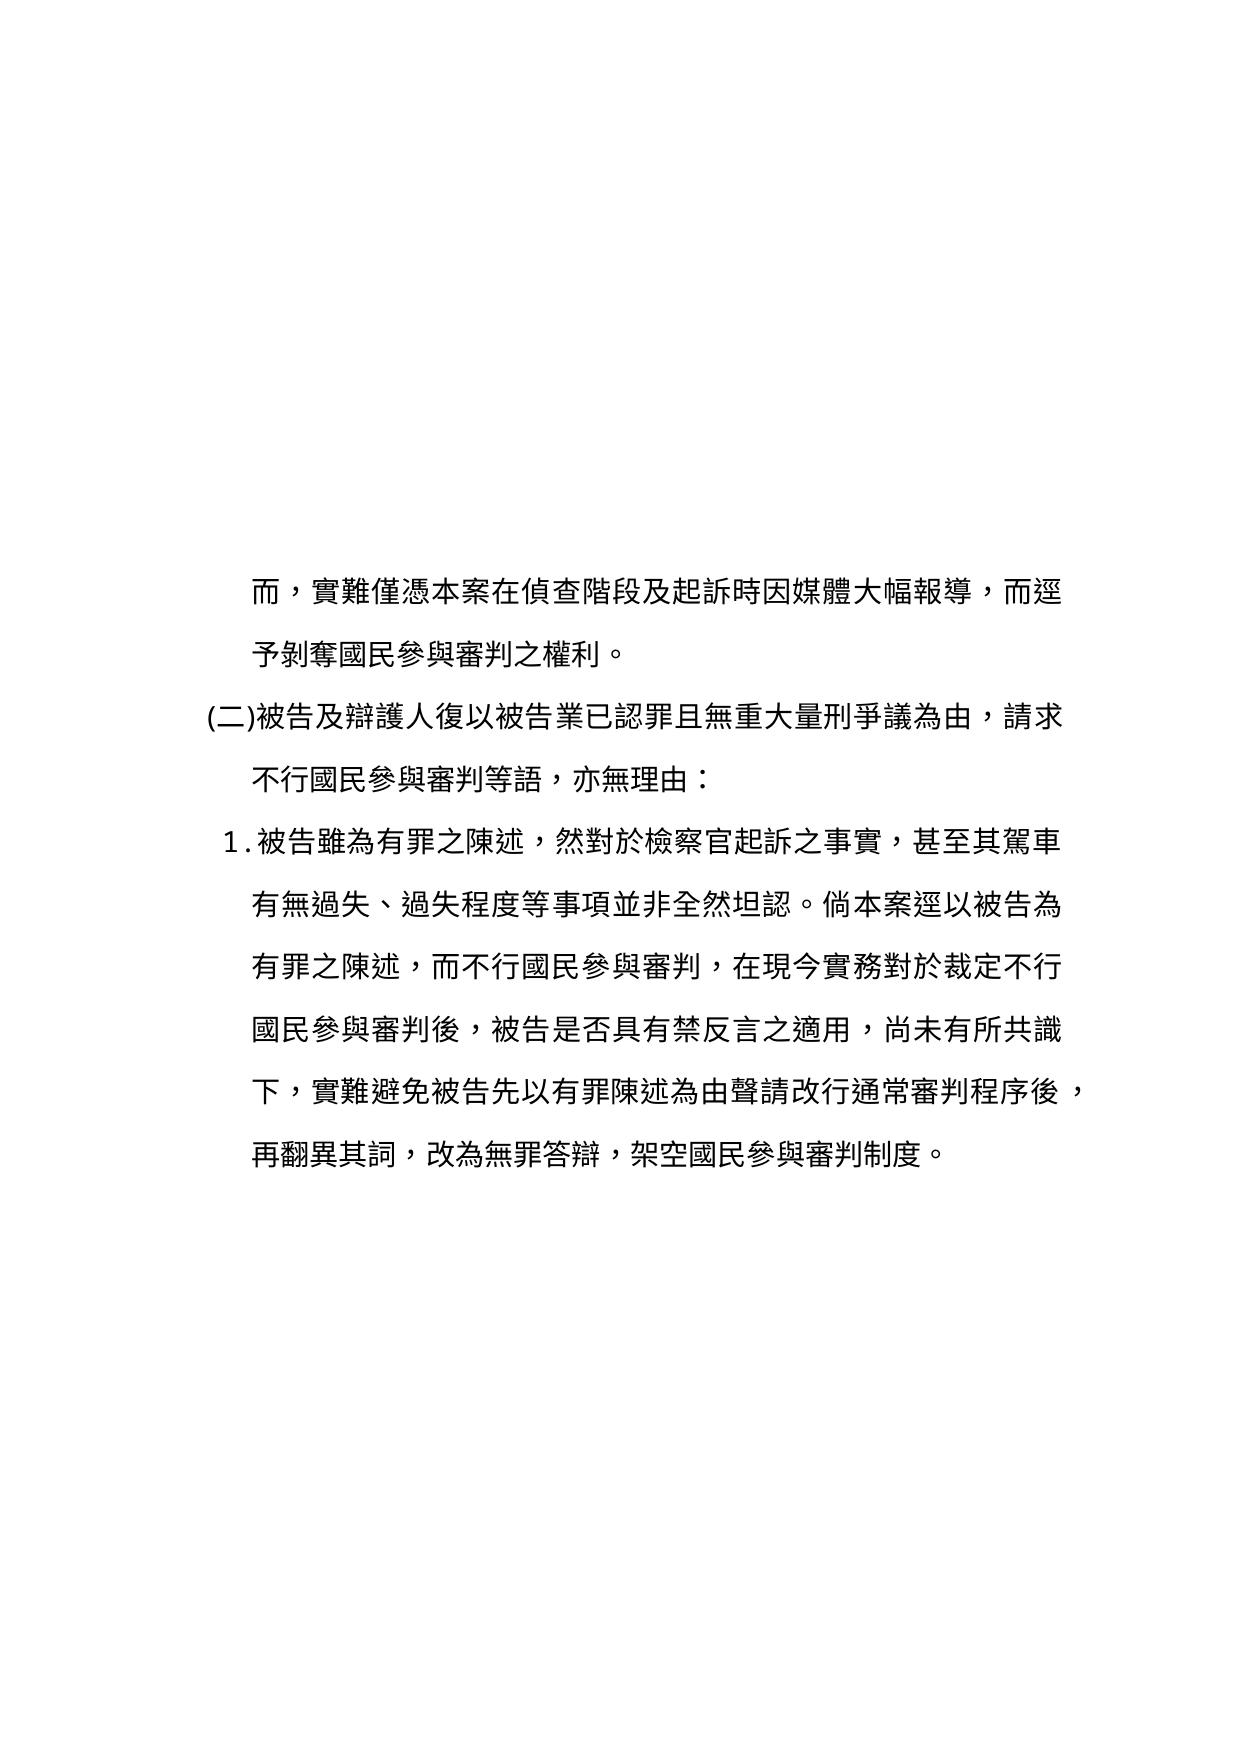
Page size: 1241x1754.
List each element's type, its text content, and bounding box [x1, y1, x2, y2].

text (二)被告及辯護人復以被告業已認罪且無重大量刑爭議為由，請求不行國民參與審判等語，亦無理由： [207, 673, 1063, 798]
text 2.為確保選出得以公平誠實執行審判職務，且無偏見、歧視、差別待遇或其他不當行為之國民法官，實現符合公正且兼具多元參與精神之國民參與審判程序，國民參與審判制度中設有選任程序，倘經由選任程序發現有具體事證足認候選國民法官其執行職務有難期公正之虞時，法院本可以職權或當事人、辯護人之聲請，裁定不選任之（國民法官法第27條參照），而檢察官、被告與辯護人亦可利用不附理由聲請法院不選任特定之候選國民法官（國民法官法第28條參照）。在審理程序階段，如檢察官或辯護人將足使國民法官產生預斷之虞或偏見之事件，摻雜於言詞或書面陳述中，審判長本應基於訴訟照料義務，積極行使訴訟指揮權，限制可能會不當影響國民法官心證之資料在審理過程中呈現，並隨時對國民法官、備位國民法官為闡明（國民法官法第46條參照）。倘經審判長闡明後，個別國民法官仍有無法公正行使職權之具體事證時，法院應依職權或當事人、辯護人、輔佐人之書面聲請，以裁定解任之（國民法官法第35條參照）。在在顯示國民法官法藉由國民法官參與審判，彰顯國民主權之理念之際，仍充分保障被告受公平審判之權利。從而，實難僅憑本案在偵查階段及起訴時因媒體大幅報導，而逕予剝奪國民參與審判之權利。 [222, 548, 1063, 673]
text 1.被告雖為有罪之陳述，然對於檢察官起訴之事實，甚至其駕車有無過失、過失程度等事項並非全然坦認。倘本案逕以被告為有罪之陳述，而不行國民參與審判，在現今實務對於裁定不行國民參與審判後，被告是否具有禁反言之適用，尚未有所共識下，實難避免被告先以有罪陳述為由聲請改行通常審判程序後，再翻異其詞，改為無罪答辯，架空國民參與審判制度。 [222, 798, 1063, 1173]
